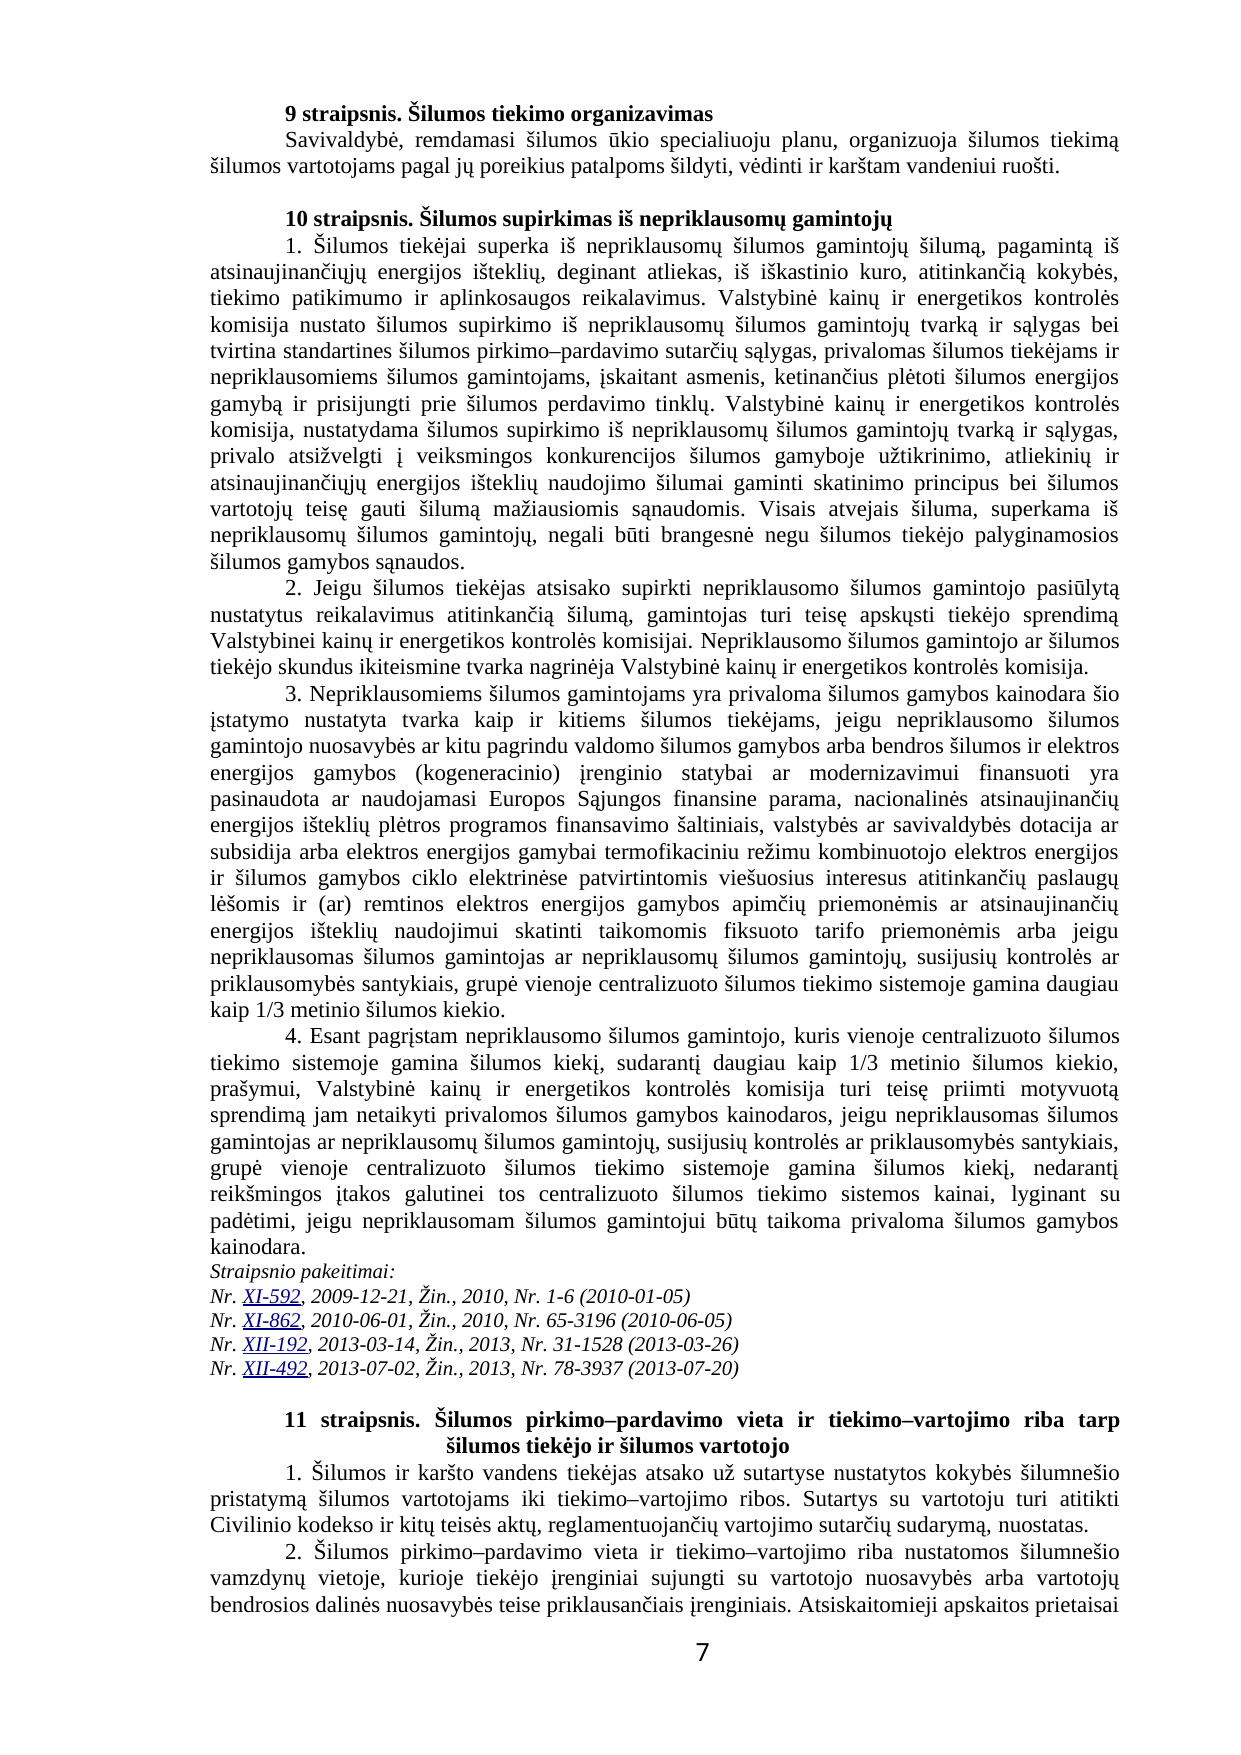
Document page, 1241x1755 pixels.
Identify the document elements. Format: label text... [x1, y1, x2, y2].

text 1. Šilumos tiekėjai superka iš nepriklausomų šilumos gamintojų šilumą, pagamintą iš atsinaujinančiųjų energijos išteklių, deginant atliekas, iš iškastinio kuro, atitinkančią kokybės, tiekimo patikimumo ir aplinkosaugos reikalavimus. Valstybinė kainų ir energetikos kontrolės komisija nustato šilumos supirkimo iš nepriklausomų šilumos gamintojų tvarką ir sąlygas bei tvirtina standartines šilumos pirkimo–pardavimo sutarčių sąlygas, privalomas šilumos tiekėjams ir nepriklausomiems šilumos gamintojams, įskaitant asmenis, ketinančius plėtoti šilumos energijos gamybą ir prisijungti prie šilumos perdavimo tinklų. Valstybinė kainų ir energetikos kontrolės komisija, nustatydama šilumos supirkimo iš nepriklausomų šilumos gamintojų tvarką ir sąlygas, privalo atsižvelgti į veiksmingos konkurencijos šilumos gamyboje užtikrinimo, atliekinių ir atsinaujinančiųjų energijos išteklių naudojimo šilumai gaminti skatinimo principus bei šilumos vartotojų teisę gauti šilumą mažiausiomis sąnaudomis. Visais atvejais šiluma, superkama iš nepriklausomų šilumos gamintojų, negali būti brangesnė negu šilumos tiekėjo palyginamosios šilumos gamybos sąnaudos. [210, 232, 1120, 574]
text 11 straipsnis. Šilumos pirkimo–pardavimo vieta ir tiekimo–vartojimo riba tarp šilumos tiekėjo ir šilumos vartotojo [284, 1406, 1120, 1459]
text 1. Šilumos ir karšto vandens tiekėjas atsako už sutartyse nustatytos kokybės šilumnešio pristatymą šilumos vartotojams iki tiekimo–vartojimo ribos. Sutartys su vartotoju turi atitikti Civilinio kodekso ir kitų teisės aktų, reglamentuojančių vartojimo sutarčių sudarymą, nuostatas. [210, 1459, 1120, 1538]
text Nr. XII-192, 2013-03-14, Žin., 2013, Nr. 31-1528 (2013-03-26) [210, 1332, 1120, 1356]
subtitle 9 straipsnis. Šilumos tiekimo organizavimas [210, 100, 1120, 126]
text 3. Nepriklausomiems šilumos gamintojams yra privaloma šilumos gamybos kainodara šio įstatymo nustatyta tvarka kaip ir kitiems šilumos tiekėjams, jeigu nepriklausomo šilumos gamintojo nuosavybės ar kitu pagrindu valdomo šilumos gamybos arba bendros šilumos ir elektros energijos gamybos (kogeneracinio) įrenginio statybai ar modernizavimui finansuoti yra pasinaudota ar naudojamasi Europos Sąjungos finansine parama, nacionalinės atsinaujinančių energijos išteklių plėtros programos finansavimo šaltiniais, valstybės ar savivaldybės dotacija ar subsidija arba elektros energijos gamybai termofikaciniu režimu kombinuotojo elektros energijos ir šilumos gamybos ciklo elektrinėse patvirtintomis viešuosius interesus atitinkančių paslaugų lėšomis ir (ar) remtinos elektros energijos gamybos apimčių priemonėmis ar atsinaujinančių energijos išteklių naudojimui skatinti taikomomis fiksuoto tarifo priemonėmis arba jeigu nepriklausomas šilumos gamintojas ar nepriklausomų šilumos gamintojų, susijusių kontrolės ar priklausomybės santykiais, grupė vienoje centralizuoto šilumos tiekimo sistemoje gamina daugiau kaip 1/3 metinio šilumos kiekio. [210, 680, 1120, 1022]
text Straipsnio pakeitimai: [210, 1259, 1120, 1283]
text Savivaldybė, remdamasi šilumos ūkio specialiuoju planu, organizuoja šilumos tiekimą šilumos vartotojams pagal jų poreikius patalpoms šildyti, vėdinti ir karštam vandeniui ruošti. [210, 126, 1120, 179]
text Nr. XII-492, 2013-07-02, Žin., 2013, Nr. 78-3937 (2013-07-20) [210, 1356, 1120, 1380]
text Nr. XI-862, 2010-06-01, Žin., 2010, Nr. 65-3196 (2010-06-05) [210, 1308, 1120, 1332]
text 4. Esant pagrįstam nepriklausomo šilumos gamintojo, kuris vienoje centralizuoto šilumos tiekimo sistemoje gamina šilumos kiekį, sudarantį daugiau kaip 1/3 metinio šilumos kiekio, prašymui, Valstybinė kainų ir energetikos kontrolės komisija turi teisę priimti motyvuotą sprendimą jam netaikyti privalomos šilumos gamybos kainodaros, jeigu nepriklausomas šilumos gamintojas ar nepriklausomų šilumos gamintojų, susijusių kontrolės ar priklausomybės santykiais, grupė vienoje centralizuoto šilumos tiekimo sistemoje gamina šilumos kiekį, nedarantį reikšmingos įtakos galutinei tos centralizuoto šilumos tiekimo sistemos kainai, lyginant su padėtimi, jeigu nepriklausomam šilumos gamintojui būtų taikoma privaloma šilumos gamybos kainodara. [210, 1022, 1120, 1259]
text 2. Šilumos pirkimo–pardavimo vieta ir tiekimo–vartojimo riba nustatomos šilumnešio vamzdynų vietoje, kurioje tiekėjo įrenginiai sujungti su vartotojo nuosavybės arba vartotojų bendrosios dalinės nuosavybės teise priklausančiais įrenginiais. Atsiskaitomieji apskaitos prietaisai [210, 1538, 1120, 1617]
text Nr. XI-592, 2009-12-21, Žin., 2010, Nr. 1-6 (2010-01-05) [210, 1283, 1120, 1308]
subtitle 10 straipsnis. Šilumos supirkimas iš nepriklausomų gamintojų [210, 205, 1120, 232]
text 2. Jeigu šilumos tiekėjas atsisako supirkti nepriklausomo šilumos gamintojo pasiūlytą nustatytus reikalavimus atitinkančią šilumą, gamintojas turi teisę apskųsti tiekėjo sprendimą Valstybinei kainų ir energetikos kontrolės komisijai. Nepriklausomo šilumos gamintojo ar šilumos tiekėjo skundus ikiteismine tvarka nagrinėja Valstybinė kainų ir energetikos kontrolės komisija. [210, 574, 1120, 680]
